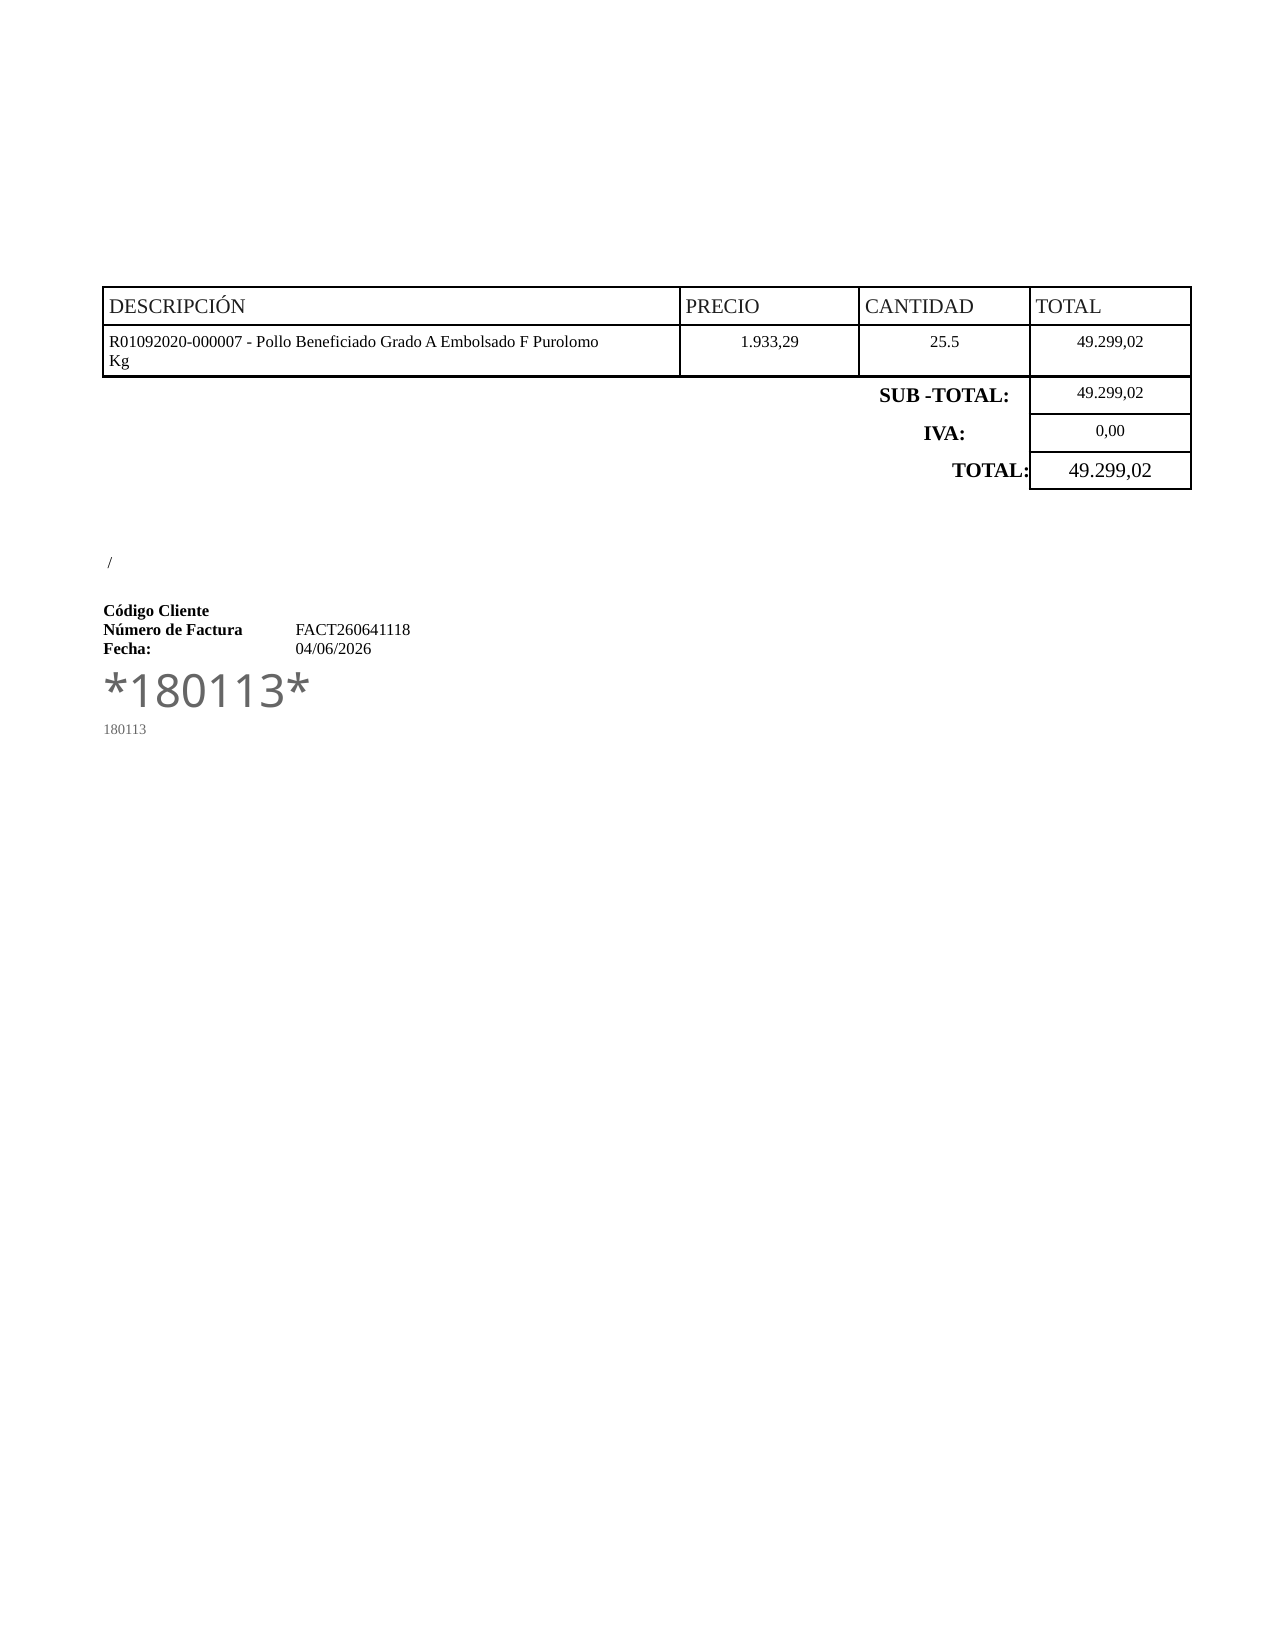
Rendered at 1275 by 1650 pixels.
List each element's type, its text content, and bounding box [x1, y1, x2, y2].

table_cell / [103, 553, 858, 572]
table_cell R01092020-000007 - Pollo Beneficiado Grado A Embolsado F Purolomo Kg [104, 326, 679, 375]
table_header DESCRIPCIÓN [104, 288, 679, 323]
table_header Código Cliente [103, 601, 295, 620]
table_cell SUB -TOTAL: [859, 378, 1029, 413]
table_cell [103, 534, 858, 553]
table_header [295, 601, 517, 620]
text 180113 [103, 721, 1137, 737]
table_cell 04/06/2026 [295, 639, 517, 658]
text *180113* [103, 658, 1137, 721]
table_cell 0,00 [1031, 415, 1190, 451]
table_header CANTIDAD [860, 288, 1029, 323]
table_cell Fecha: [103, 639, 295, 658]
table_cell 49.299,02 [1031, 453, 1190, 488]
table_cell 49.299,02 [1031, 378, 1190, 413]
table_header [103, 490, 858, 514]
table_cell TOTAL: [859, 451, 1029, 488]
table_cell 49.299,02 [1031, 326, 1190, 375]
table_header PRECIO [681, 288, 858, 323]
table_cell Número de Factura [103, 620, 295, 639]
table_cell 1.933,29 [681, 326, 858, 375]
table_cell FACT260641118 [295, 620, 517, 639]
table_cell [103, 514, 858, 533]
table_header TOTAL [1031, 288, 1190, 323]
table_cell 25.5 [860, 326, 1029, 375]
table_cell IVA: [859, 413, 1029, 451]
table_cell [103, 378, 859, 488]
